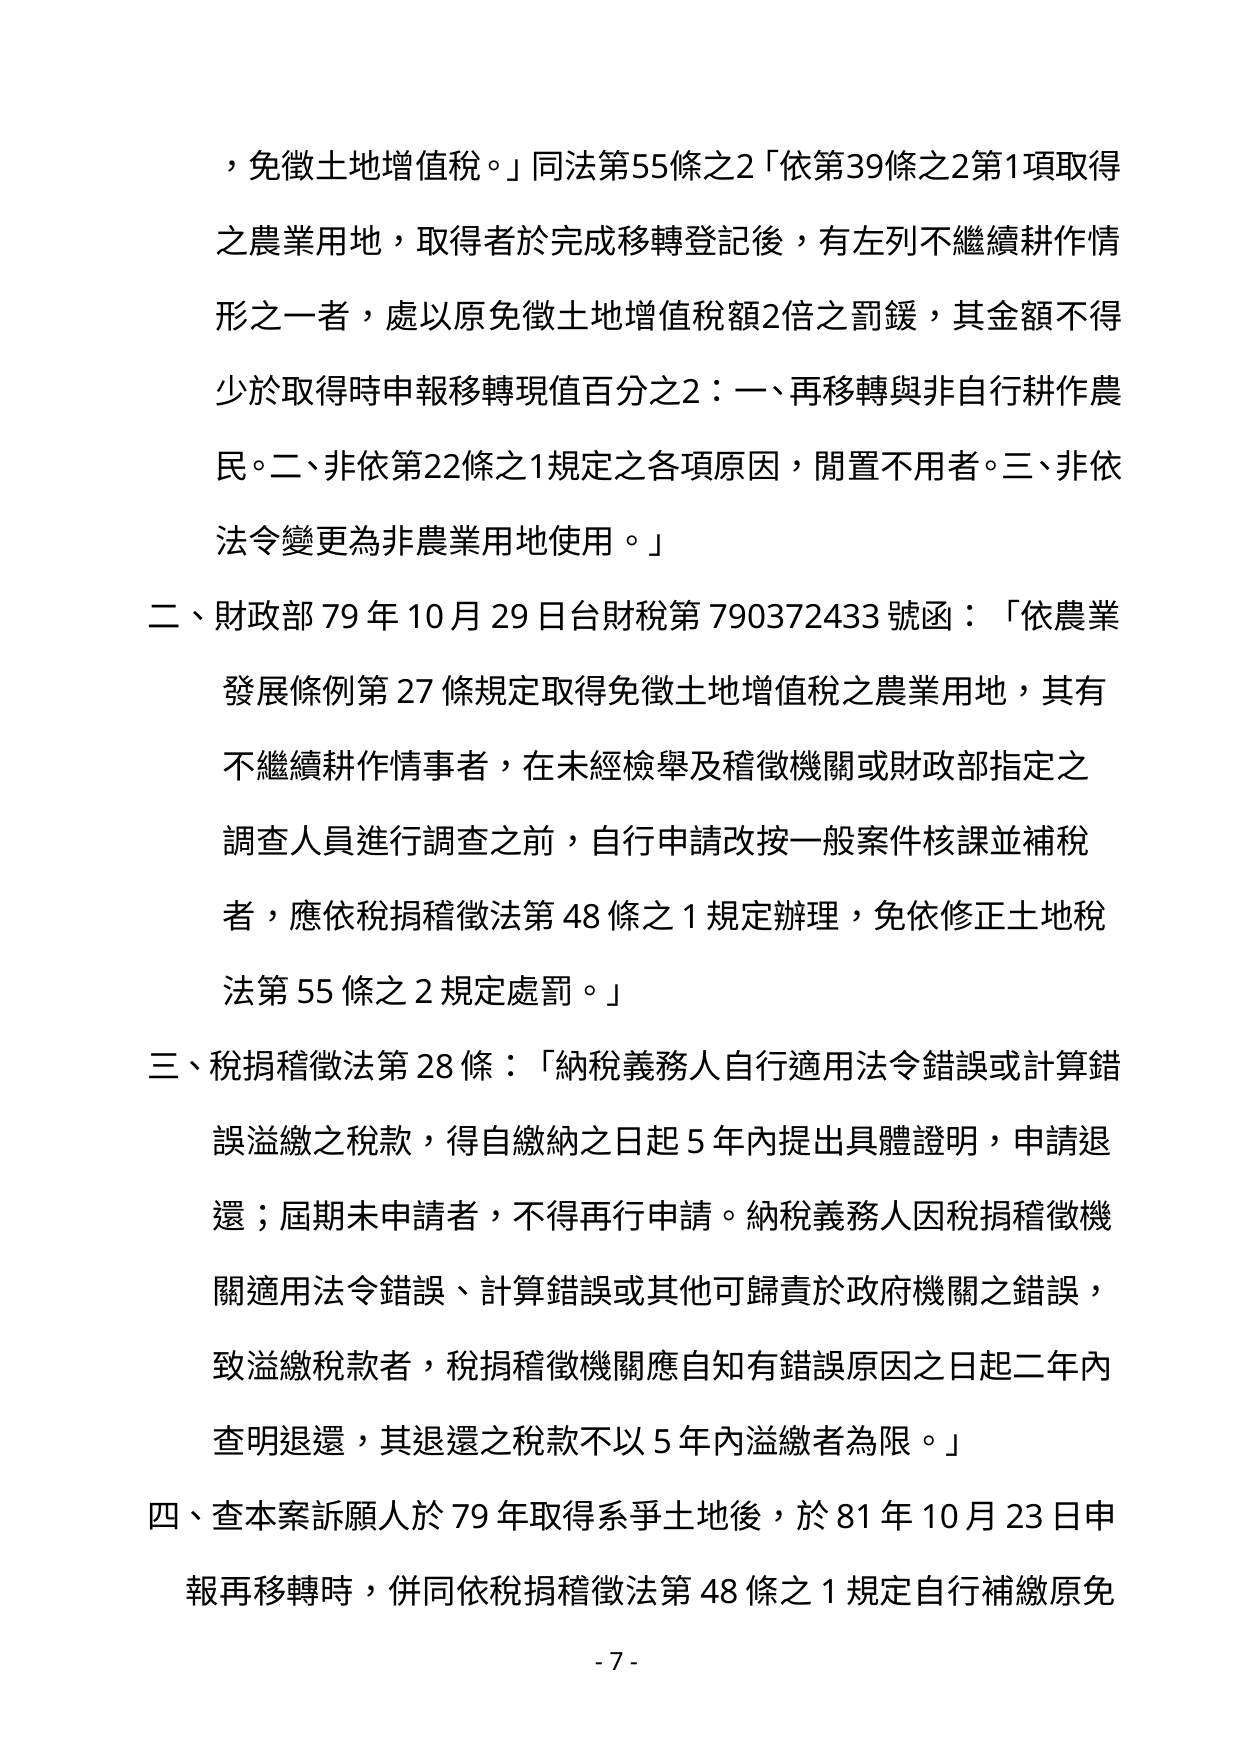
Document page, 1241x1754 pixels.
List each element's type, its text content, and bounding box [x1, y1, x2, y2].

text 二、財政部79年10月29日台財稅第790372433號函：「依農業發展條例第27條規定取得免徵土地增值稅之農業用地，其有不繼續耕作情事者，在未經檢舉及稽徵機關或財政部指定之調查人員進行調查之前，自行申請改按一般案件核課並補稅者，應依稅捐稽徵法第48條之1規定辦理，免依修正土地稅法第55條之2規定處罰。」 [148, 577, 1122, 1027]
text 報再移轉時，併同依稅捐稽徵法第48條之1規定自行補繳原免徵之土地增值稅。時新竹縣稅捐稽徵處竹東分處依財政部79年10月29日台財稅第790372433號函釋規定，同意訴願人補繳，並准予免依土地稅法第55條之2規定處以罰鍰，新竹縣稅捐稽徵處竹東分處根據其申請而予以核定開立土地增值稅繳款書，訴願人稱斯時系爭土地尚未移轉登記予○○○，稽徵機關旋即做出核課處分，認為本件核課處分顯係稅捐稽徵機關基於錯誤事實認定所作出，屬法律適用錯誤，然訴願人依此責難稽徵機關，誠有不妥適之處，因訴願人確於81年10月22日與○○○簽有系爭土地買賣契約，查○○○為非自行耕作農民亦屬實情，訴願人負有移轉登記系爭土地予非自行耕作農民○○○之義務，隨時可能辦理移轉登記。嗣因訴願人自己為避免土地稅法第55條之2之規定處以原免徵土地增值稅額2倍之罰鍰，遂在未經檢舉及稽徵機關或財政部指定之調查人員進行調查之前，自行申請改按一般案件核課並補稅完成，稽徵機關根據訴願人申請自動補繳之文件做出核課處分，尚難認為係當時稽徵機關適用法令錯誤、計算錯誤或其他可歸責於政府機關之錯誤，致訴願人溢繳稅款。蓋訴願人與○○○之買賣契約日後生變並非稽徵機關所能掌握之情事，訴願人當時應亦自認為必將辦理移轉登記予○○○，故自動申請補繳以免受罰，尚難就此非難稽徵機關。故訴願人之退稅請求與稅捐稽徵法第28條第2項所規定之稅捐稽徵機關適用法令錯誤致溢繳稅款之退稅要件不合。 [148, 1552, 1117, 1627]
text 三、稅捐稽徵法第28條：「納稅義務人自行適用法令錯誤或計算錯誤溢繳之稅款，得自繳納之日起5年內提出具體證明，申請退還；屆期未申請者，不得再行申請。納稅義務人因稅捐稽徵機關適用法令錯誤、計算錯誤或其他可歸責於政府機關之錯誤，致溢繳稅款者，稅捐稽徵機關應自知有錯誤原因之日起二年內查明退還，其退還之稅款不以5年內溢繳者為限。」 [148, 1027, 1122, 1477]
text 四、查本案訴願人於79年取得系爭土地後，於81年10月23日申 [148, 1477, 1117, 1552]
list 依行為時土地稅法第5條「土地增值稅之納稅義務人如左：一、土地為有償移轉者，為原所有權人。二、土地為無償移轉者，為取得所有權之人。……。」同法第5條之1「土地所有權移轉，其應納之土地增值稅，納稅義務人未於規定期限內繳納者，得由取得所有權之人代為繳納。……。」同法第39條之2第1項「農業用地在依法作農業使用時，移轉與自行耕作之農民繼續耕作者，免徵土地增值稅。」同法第55條之2「依第39條之2第1項取得之農業用地，取得者於完成移轉登記後，有左列不繼續耕作情形之一者，處以原免徵土地增值稅額2倍之罰鍰，其金額不得少於取得時申報移轉現值百分之2：一、再移轉與非自行耕作農民。二、非依第22條之1規定之各項原因，閒置不用者。三、非依法令變更為非農業用地使用。」 [148, 127, 1122, 577]
